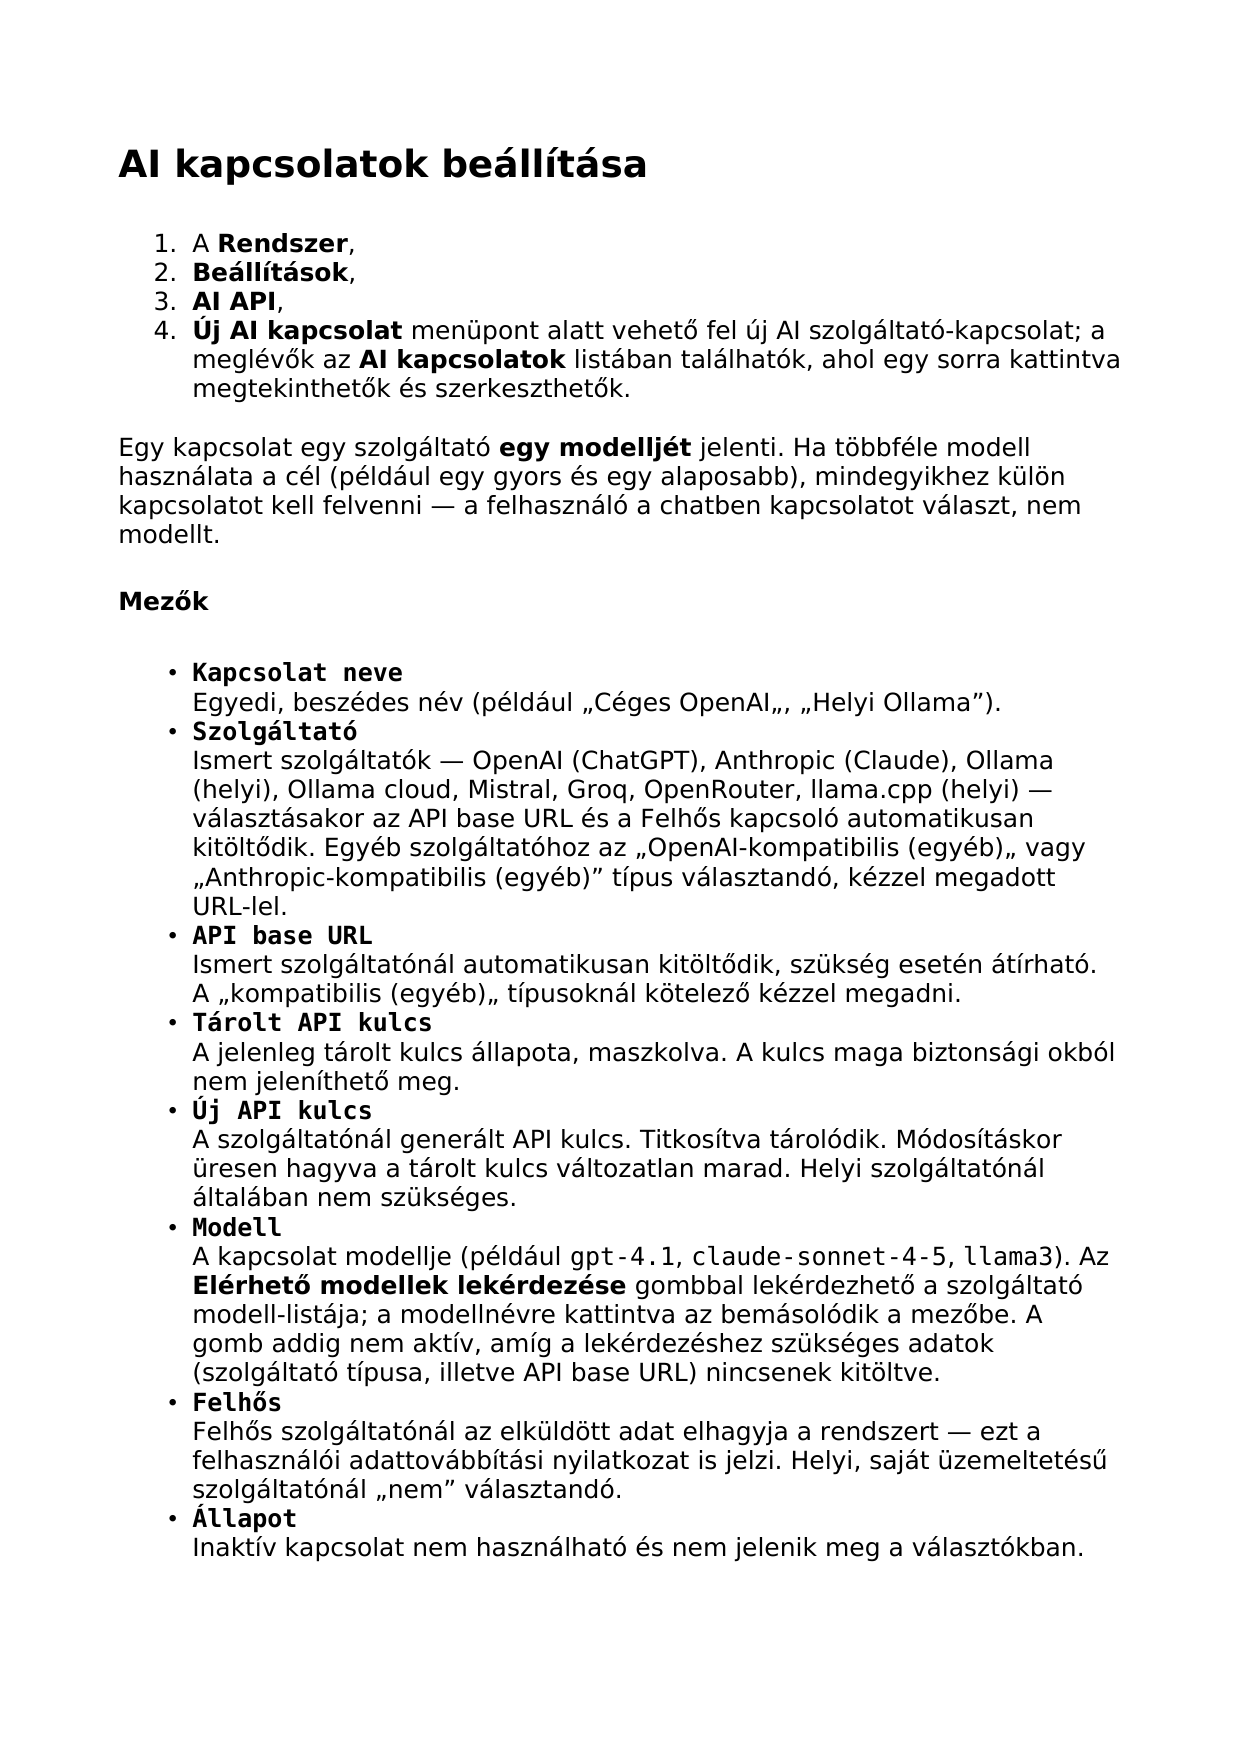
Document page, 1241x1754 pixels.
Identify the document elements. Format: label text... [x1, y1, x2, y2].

list Új AI kapcsolat menüpont alatt vehető fel új AI szolgáltató-kapcsolat; a meglévők az AI kapcsolatok listában találhatók, ahol egy sorra kattintva megtekinthetők és szerkeszthetők. [177, 316, 1122, 404]
list Modell A kapcsolat modellje (például gpt-4.1, claude-sonnet-4-5, llama3). Az Elérhető modellek lekérdezése gombbal lekérdezhető a szolgáltató modell-listája; a modellnévre kattintva az bemásolódik a mezőbe. A gomb addig nem aktív, amíg a lekérdezéshez szükséges adatok (szolgáltató típusa, illetve API base URL) nincsenek kitöltve. [177, 1213, 1122, 1388]
list Állapot Inaktív kapcsolat nem használható és nem jelenik meg a választókban. [177, 1504, 1122, 1563]
list AI API, [177, 287, 1122, 316]
list Kapcsolat neve Egyedi, beszédes név (például „Céges OpenAI„, „Helyi Ollama”). [177, 658, 1122, 717]
text Egy kapcsolat egy szolgáltató egy modelljét jelenti. Ha többféle modell használata a cél (például egy gyors és egy alaposabb), mindegyikhez külön kapcsolatot kell felvenni — a felhasználó a chatben kapcsolatot választ, nem modellt. [118, 433, 1122, 550]
list Szolgáltató Ismert szolgáltatók — OpenAI (ChatGPT), Anthropic (Claude), Ollama (helyi), Ollama cloud, Mistral, Groq, OpenRouter, llama.cpp (helyi) — választásakor az API base URL és a Felhős kapcsoló automatikusan kitöltődik. Egyéb szolgáltatóhoz az „OpenAI-kompatibilis (egyéb)„ vagy „Anthropic-kompatibilis (egyéb)” típus választandó, kézzel megadott URL-lel. [177, 717, 1122, 921]
subtitle Mezők [118, 587, 1122, 617]
list Tárolt API kulcs A jelenleg tárolt kulcs állapota, maszkolva. A kulcs maga biztonsági okból nem jeleníthető meg. [177, 1008, 1122, 1096]
subtitle AI kapcsolatok beállítása [118, 143, 1122, 187]
list API base URL Ismert szolgáltatónál automatikusan kitöltődik, szükség esetén átírható. A „kompatibilis (egyéb)„ típusoknál kötelező kézzel megadni. [177, 921, 1122, 1008]
list Új API kulcs A szolgáltatónál generált API kulcs. Titkosítva tárolódik. Módosításkor üresen hagyva a tárolt kulcs változatlan marad. Helyi szolgáltatónál általában nem szükséges. [177, 1096, 1122, 1213]
list Felhős Felhős szolgáltatónál az elküldött adat elhagyja a rendszert — ezt a felhasználói adattovábbítási nyilatkozat is jelzi. Helyi, saját üzemeltetésű szolgáltatónál „nem” választandó. [177, 1388, 1122, 1504]
list Beállítások, [177, 258, 1122, 287]
list A Rendszer, [177, 229, 1122, 258]
